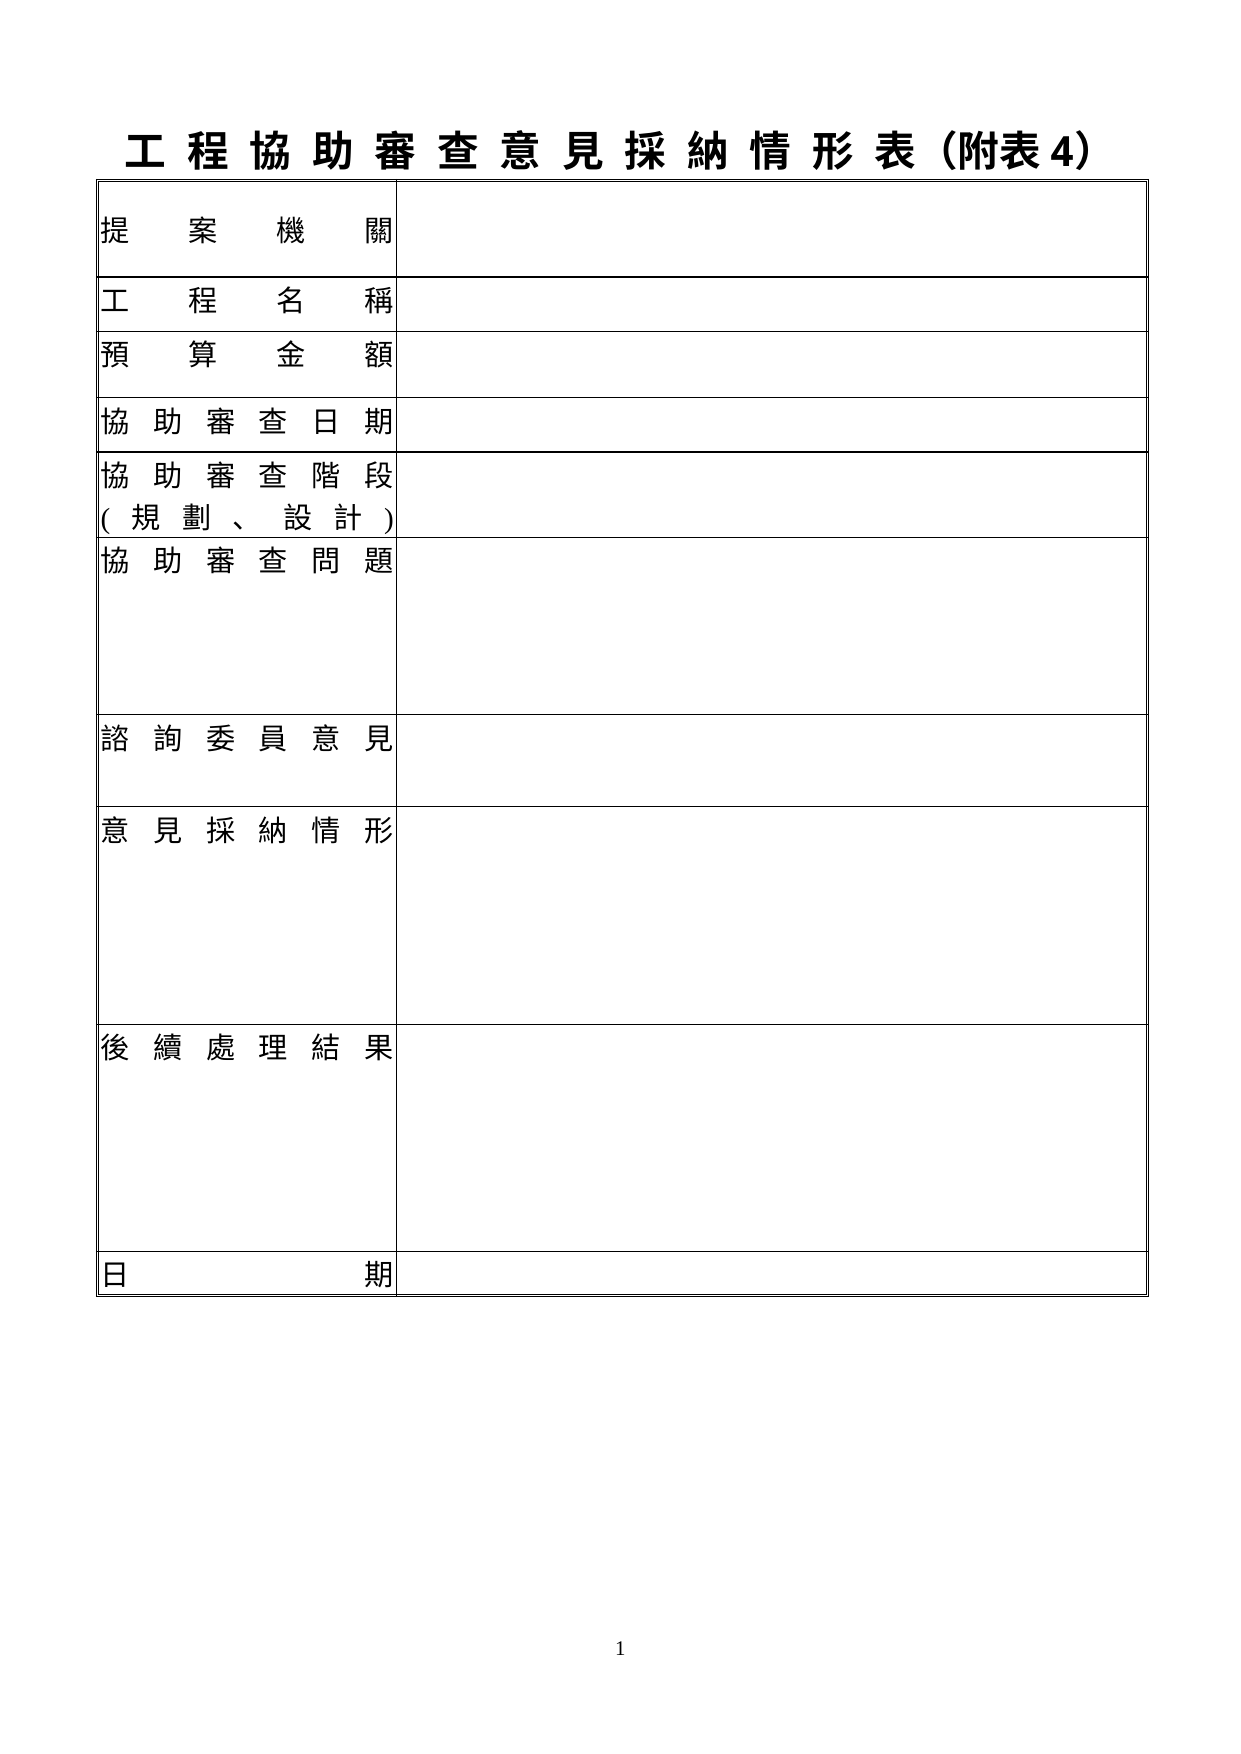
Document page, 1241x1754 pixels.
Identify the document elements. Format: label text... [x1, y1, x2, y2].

text 工 程 協 助 審 查 意 見 採 納 情 形 表（附表4） [94, 118, 1146, 179]
table_cell 預算金額 [99, 332, 396, 397]
table_cell 日期 [99, 1252, 396, 1294]
table_cell [397, 538, 1146, 714]
table_cell 協助審查問題 [99, 538, 396, 714]
table_cell [397, 398, 1146, 451]
table_header [397, 182, 1146, 276]
table_cell 意見採納情形 [99, 807, 396, 1024]
table_cell [397, 1252, 1146, 1294]
table_header 提案機關 [99, 182, 396, 276]
table_cell [397, 1025, 1146, 1251]
table_cell [397, 807, 1146, 1024]
table_cell [397, 278, 1146, 331]
table_cell 協助審查階段 (規劃、設計) [99, 453, 396, 537]
table_cell 協助審查日期 [99, 398, 396, 451]
table_cell [397, 453, 1146, 537]
table_cell 工程名稱 [99, 278, 396, 331]
table_cell [397, 332, 1146, 397]
table_cell 諮詢委員意見 [99, 715, 396, 806]
table_cell 後續處理結果 [99, 1025, 396, 1251]
table_cell [397, 715, 1146, 806]
